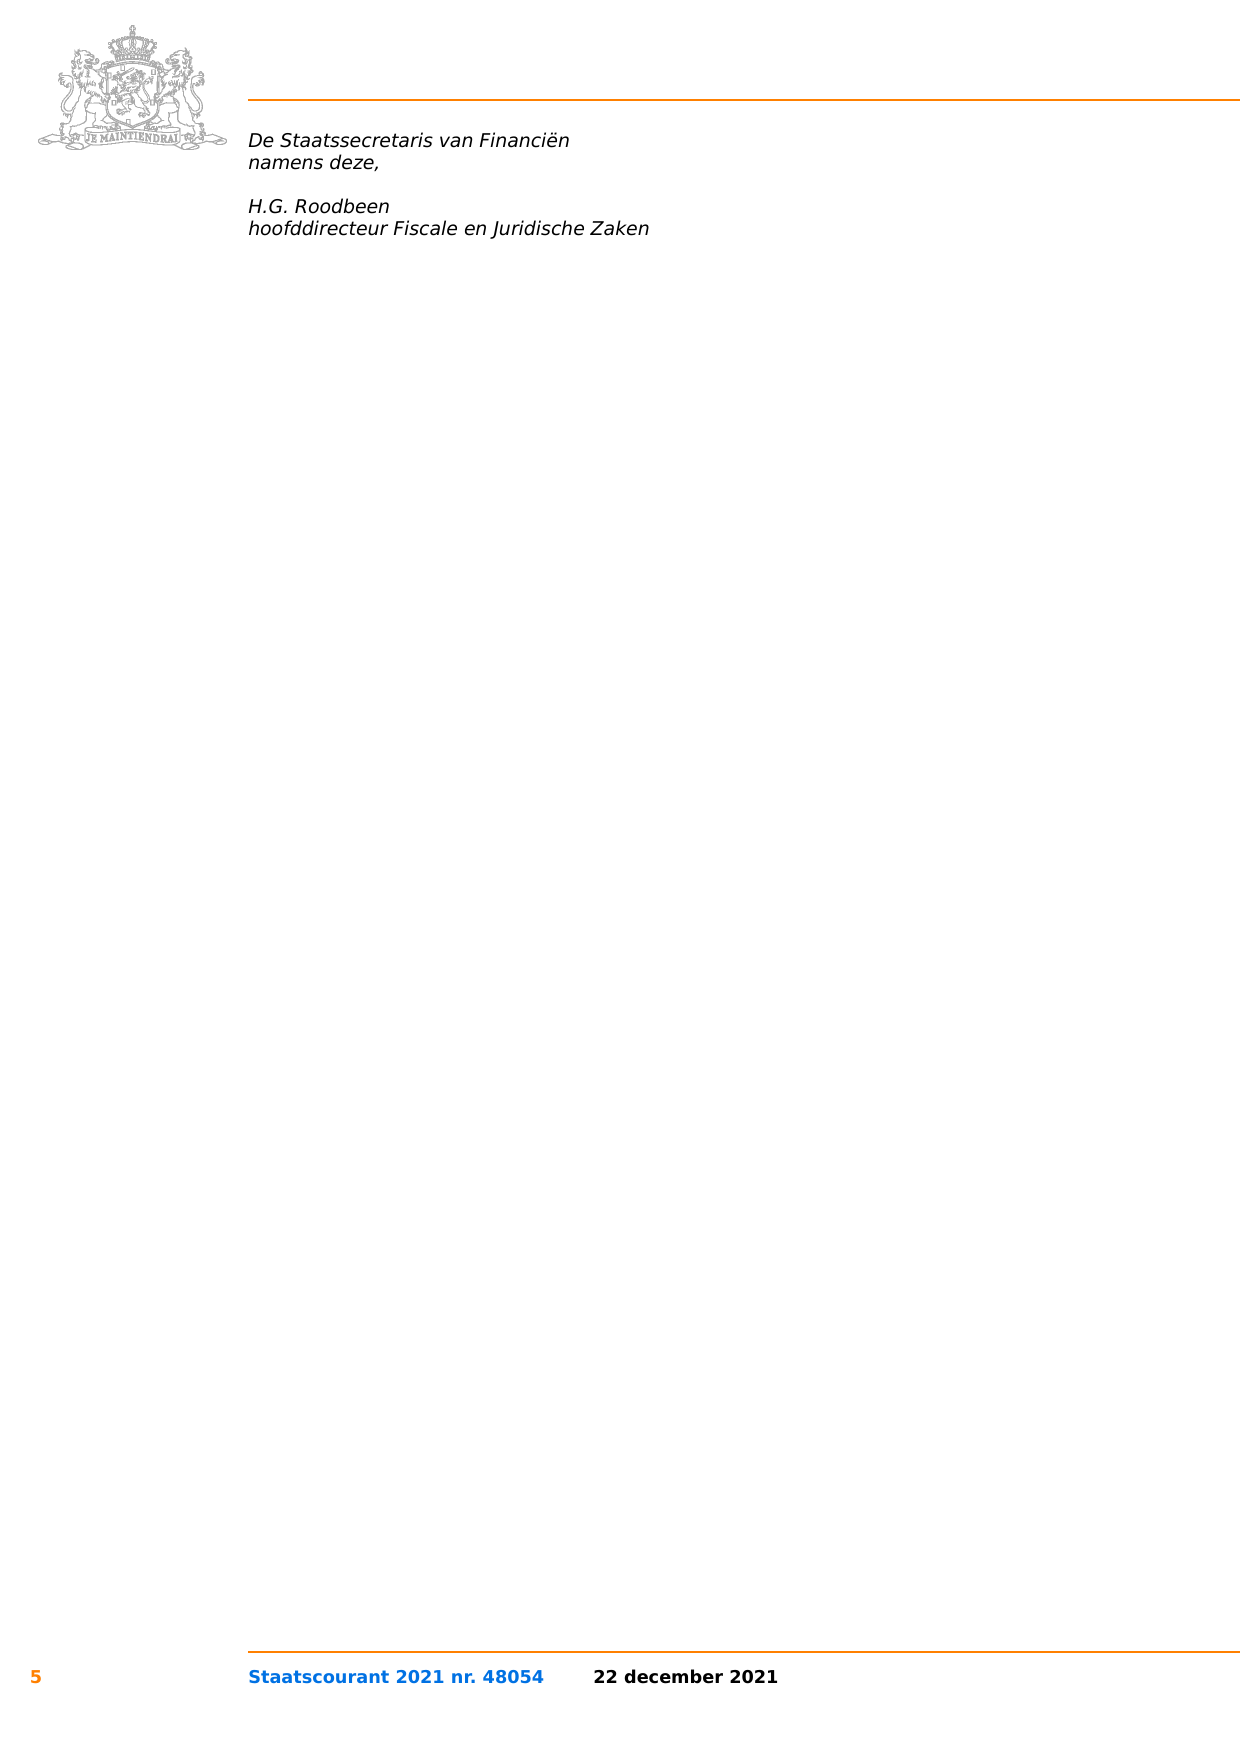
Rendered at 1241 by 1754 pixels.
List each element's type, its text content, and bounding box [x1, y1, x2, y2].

text De Staatssecretaris van Financiën namens deze, H.G. Roodbeen hoofddirecteur Fiscale en Juridische Zaken [248, 130, 1163, 240]
picture [38, 25, 227, 150]
